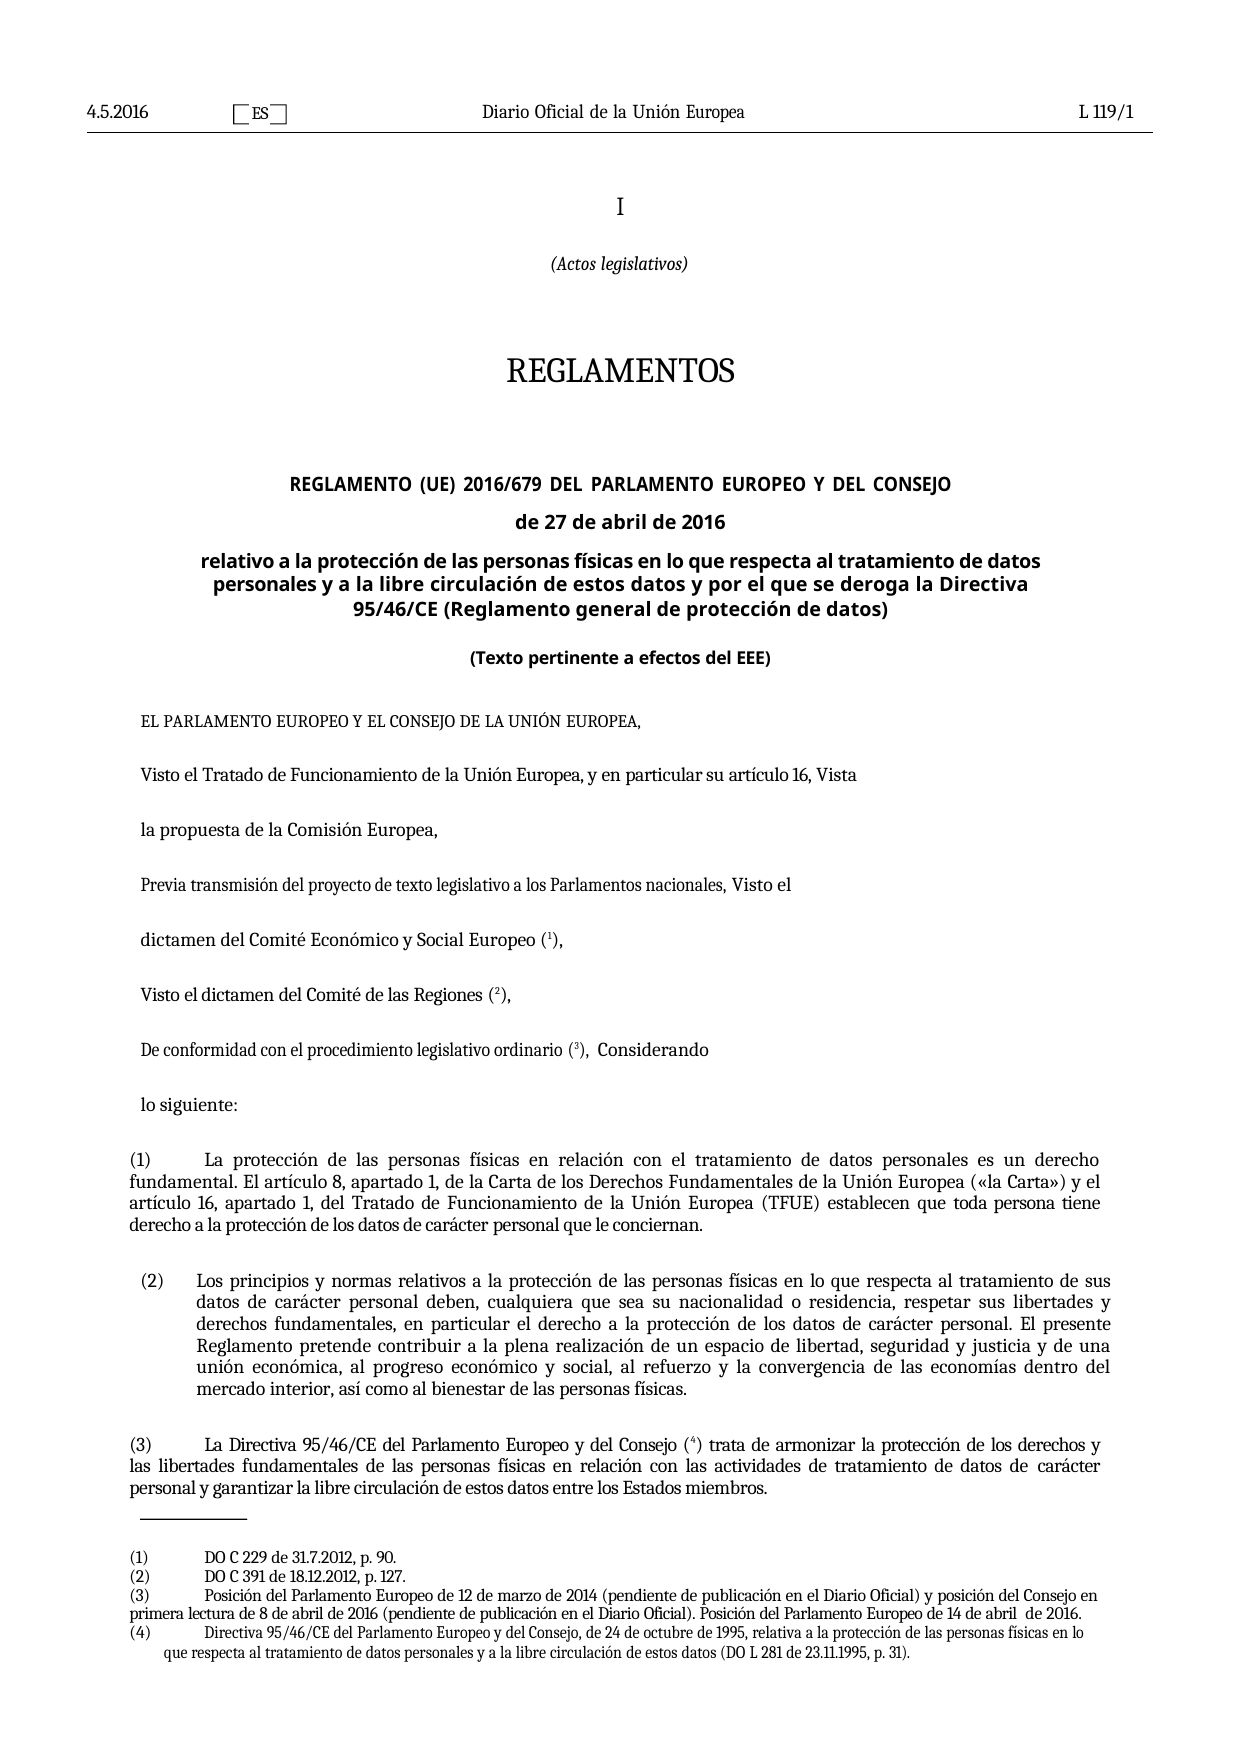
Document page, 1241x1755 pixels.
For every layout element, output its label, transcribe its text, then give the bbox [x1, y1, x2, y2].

text I [129, 192, 1111, 222]
list DO C 391 de 18.12.2012, p. 127. [129, 1568, 1111, 1586]
text EL PARLAMENTO EUROPEO Y EL CONSEJO DE LA UNIÓN EUROPEA, [140, 711, 1111, 732]
list DO C 229 de 31.7.2012, p. 90. [129, 1548, 1111, 1568]
text de 27 de abril de 2016 [194, 508, 1047, 536]
text (Texto pertinente a efectos del EEE) [194, 646, 1047, 670]
list Directiva 95/46/CE del Parlamento Europeo y del Consejo, de 24 de octubre de 1995, relativa a la protección de las personas físicas en lo [129, 1624, 1111, 1642]
list Posición del Parlamento Europeo de 12 de marzo de 2014 (pendiente de publicación en el Diario Oficial) y posición del Consejo en primera lectura de 8 de abril de 2016 (pendiente de publicación en el Diario Oficial). Posición del Parlamento Europeo de 14 de abril de 2016. [129, 1586, 1101, 1624]
list La Directiva 95/46/CE del Parlamento Europeo y del Consejo (4) trata de armonizar la protección de los derechos y las libertades fundamentales de las personas físicas en relación con las actividades de tratamiento de datos de carácter personal y garantizar la libre circulación de estos datos entre los Estados miembros. [129, 1434, 1101, 1499]
text De conformidad con el procedimiento legislativo ordinario (3), Considerando lo siguiente: [140, 1039, 723, 1117]
text que respecta al tratamiento de datos personales y a la libre circulación de estos datos (DO L 281 de 23.11.1995, p. 31). [164, 1642, 1111, 1662]
text (Actos legislativos) [194, 252, 1047, 275]
text Visto el dictamen del Comité de las Regiones (2), [140, 984, 1111, 1006]
text Previa transmisión del proyecto de texto legislativo a los Parlamentos nacionales, Visto el dictamen del Comité Económico y Social Europeo (1), [140, 874, 798, 951]
list La protección de las personas físicas en relación con el tratamiento de datos personales es un derecho fundamental. El artículo 8, apartado 1, de la Carta de los Derechos Fundamentales de la Unión Europea («la Carta») y el artículo 16, apartado 1, del Tratado de Funcionamiento de la Unión Europea (TFUE) establecen que toda persona tiene derecho a la protección de los datos de carácter personal que le conciernan. [129, 1149, 1101, 1237]
text REGLAMENTOS [194, 351, 1047, 391]
list Los principios y normas relativos a la protección de las personas físicas en lo que respecta al tratamiento de sus datos de carácter personal deben, cualquiera que sea su nacionalidad o residencia, respetar sus libertades y derechos fundamentales, en particular el derecho a la protección de los datos de carácter personal. El presente Reglamento pretende contribuir a la plena realización de un espacio de libertad, seguridad y justicia y de una unión económica, al progreso económico y social, al refuerzo y la convergencia de las economías dentro del mercado interior, así como al bienestar de las personas físicas. [140, 1270, 1111, 1401]
text Visto el Tratado de Funcionamiento de la Unión Europea, y en particular su artículo 16, Vista la propuesta de la Comisión Europea, [140, 764, 876, 842]
text relativo a la protección de las personas físicas en lo que respecta al tratamiento de datos personales y a la libre circulación de estos datos y por el que se deroga la Directiva 95/46/CE (Reglamento general de protección de datos) [193, 548, 1047, 622]
text REGLAMENTO (UE) 2016/679 DEL PARLAMENTO EUROPEO Y DEL CONSEJO [194, 470, 1047, 497]
